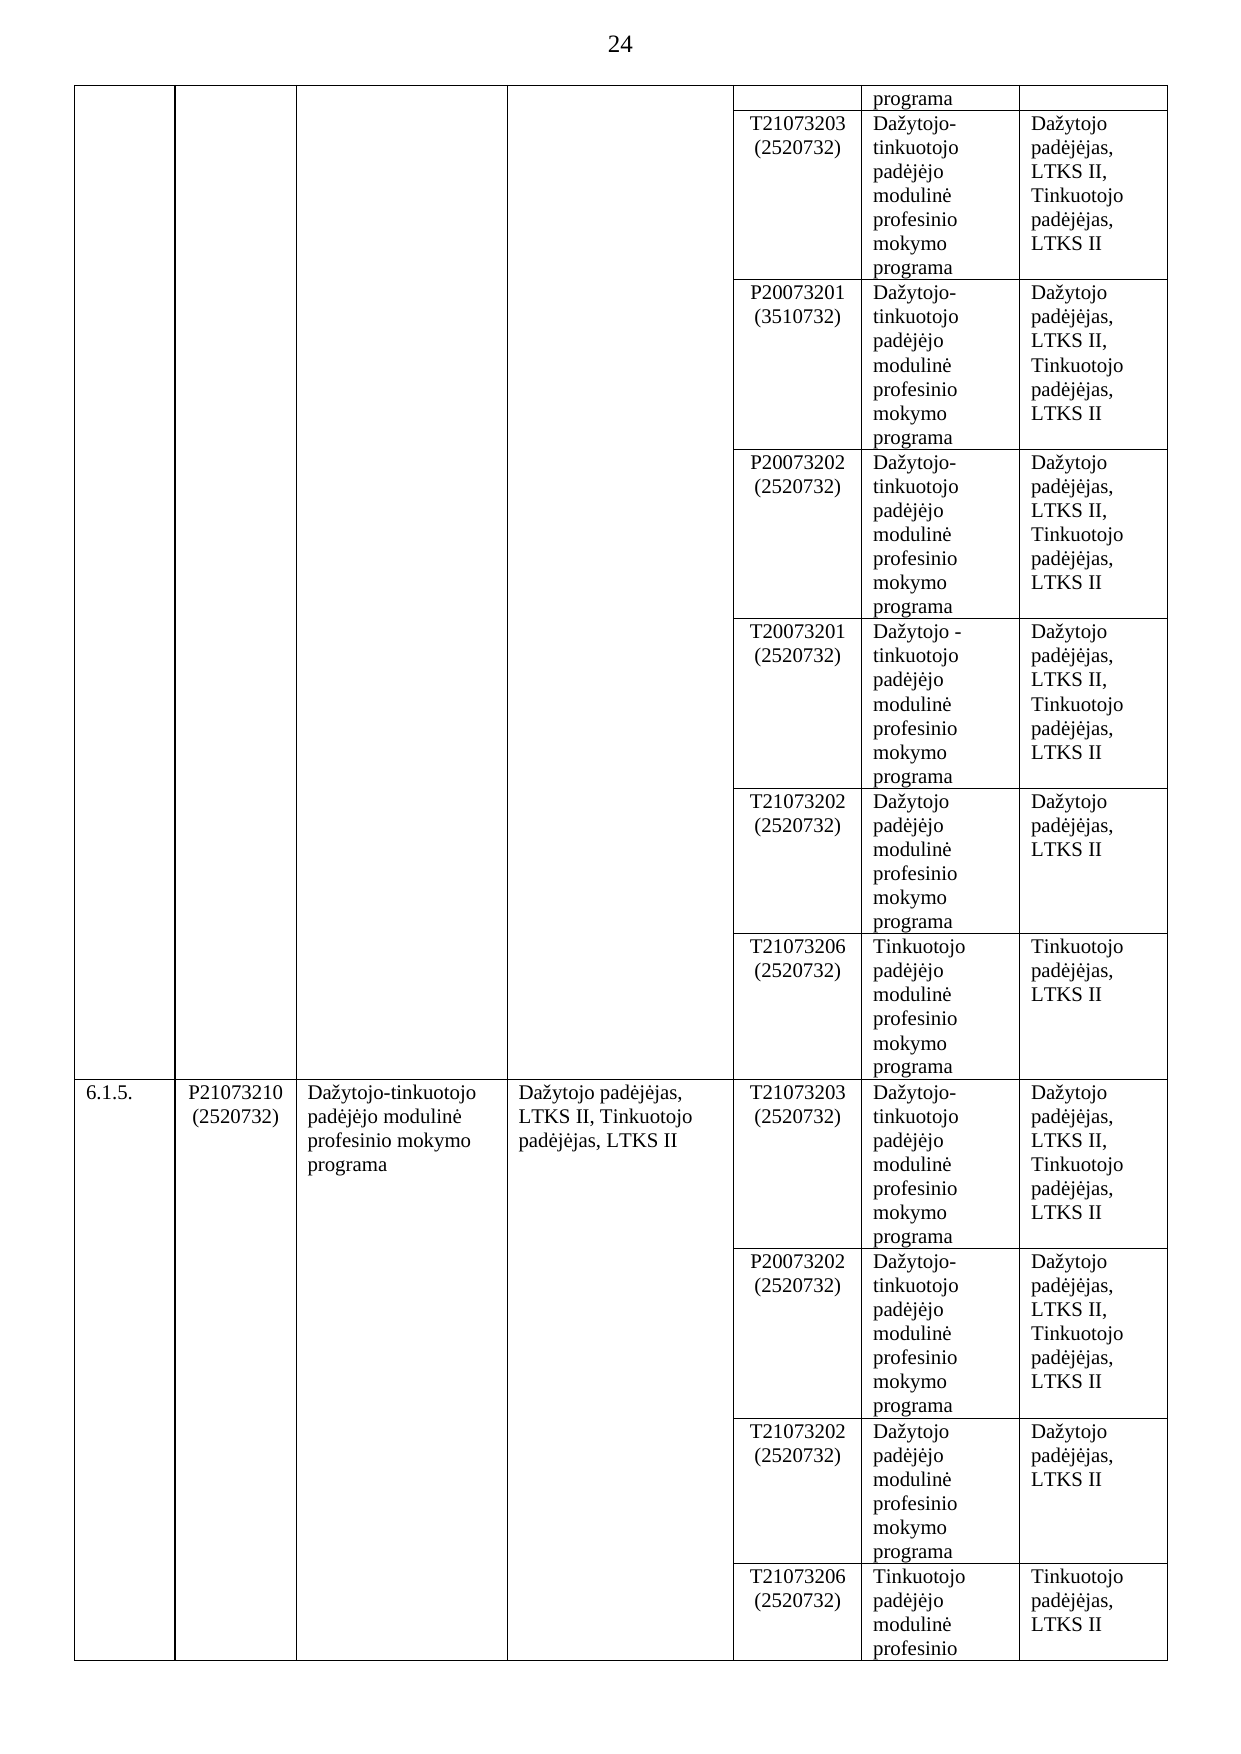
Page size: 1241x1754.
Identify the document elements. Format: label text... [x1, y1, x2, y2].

table_cell T21073203 (2520732) [734, 1080, 861, 1248]
table_cell Dažytojo padėjėjas, LTKS II, Tinkuotojo padėjėjas, LTKS II [1020, 450, 1167, 618]
table_cell P21073210 (2520732) [176, 1080, 296, 1660]
table_cell T20073201 (2520732) [734, 619, 861, 788]
table_cell [734, 86, 861, 110]
table_cell T21073203 (2520732) [734, 111, 861, 279]
table_cell P20073202 (2520732) [734, 450, 861, 618]
table_cell [75, 86, 174, 1078]
table_cell Dažytojo-tinkuotojo padėjėjo modulinė profesinio mokymo programa [862, 280, 1019, 449]
table_cell T21073202 (2520732) [734, 1419, 861, 1563]
table_cell Dažytojo -tinkuotojo padėjėjo modulinė profesinio mokymo programa [862, 619, 1019, 788]
table_cell Dažytojo padėjėjas, LTKS II, Tinkuotojo padėjėjas, LTKS II [1020, 111, 1167, 279]
table_cell Dažytojo padėjėjo modulinė profesinio mokymo programa [862, 789, 1019, 933]
table_cell Dažytojo padėjėjo modulinė profesinio mokymo programa [862, 1419, 1019, 1563]
table_cell programa [862, 86, 1019, 110]
table_cell Dažytojo-tinkuotojo padėjėjo modulinė profesinio mokymo programa [862, 1249, 1019, 1417]
table_cell P20073202 (2520732) [734, 1249, 861, 1417]
table_cell Dažytojo padėjėjas, LTKS II [1020, 789, 1167, 933]
table_cell Dažytojo padėjėjas, LTKS II, Tinkuotojo padėjėjas, LTKS II [1020, 619, 1167, 788]
table_cell Dažytojo padėjėjas, LTKS II, Tinkuotojo padėjėjas, LTKS II [1020, 280, 1167, 449]
table_cell Tinkuotojo padėjėjas, LTKS II [1020, 934, 1167, 1078]
table_cell Dažytojo-tinkuotojo padėjėjo modulinė profesinio mokymo programa [862, 111, 1019, 279]
table_cell T21073206 (2520732) [734, 934, 861, 1078]
table_cell [297, 86, 507, 1078]
table_cell [508, 86, 733, 1078]
table_cell Dažytojo padėjėjas, LTKS II, Tinkuotojo padėjėjas, LTKS II [508, 1080, 733, 1660]
table_cell Dažytojo-tinkuotojo padėjėjo modulinė profesinio mokymo programa [862, 450, 1019, 618]
table_cell Tinkuotojo padėjėjas, LTKS II [1020, 1564, 1167, 1660]
table_cell Dažytojo padėjėjas, LTKS II, Tinkuotojo padėjėjas, LTKS II [1020, 1249, 1167, 1417]
table_cell T21073206 (2520732) [734, 1564, 861, 1660]
table_cell T21073202 (2520732) [734, 789, 861, 933]
table_cell Tinkuotojo padėjėjo modulinė profesinio [862, 1564, 1019, 1660]
table_cell Dažytojo padėjėjas, LTKS II [1020, 1419, 1167, 1563]
table_cell 6.1.5. [75, 1080, 174, 1660]
table_cell Tinkuotojo padėjėjo modulinė profesinio mokymo programa [862, 934, 1019, 1078]
table_cell Dažytojo padėjėjas, LTKS II, Tinkuotojo padėjėjas, LTKS II [1020, 1080, 1167, 1248]
table_cell Dažytojo-tinkuotojo padėjėjo modulinė profesinio mokymo programa [862, 1080, 1019, 1248]
table_cell [1020, 86, 1167, 110]
table_cell [176, 86, 296, 1078]
table_cell Dažytojo-tinkuotojo padėjėjo modulinė profesinio mokymo programa [297, 1080, 507, 1660]
table_cell P20073201 (3510732) [734, 280, 861, 449]
